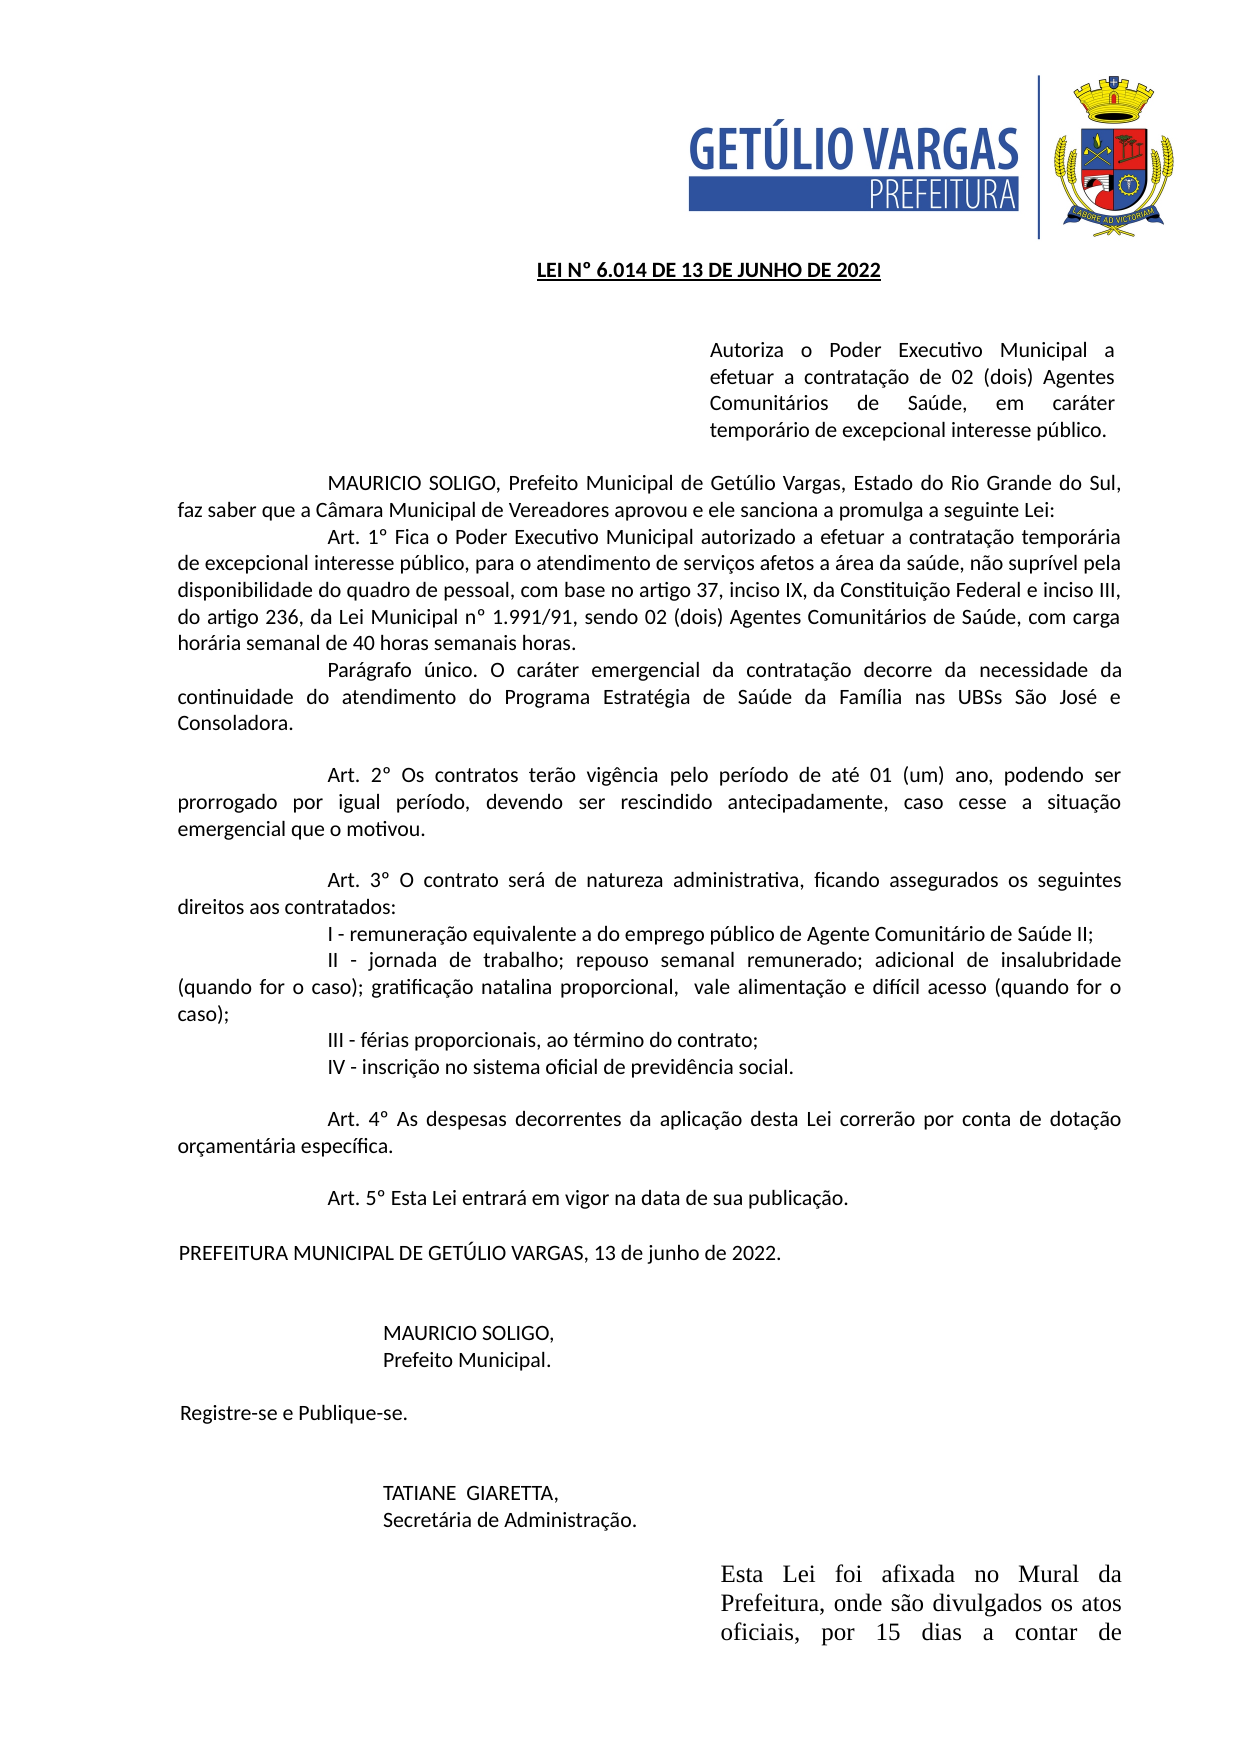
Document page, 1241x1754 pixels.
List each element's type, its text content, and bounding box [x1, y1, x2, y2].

text Registre-se e Publique-se. [180, 1399, 1240, 1426]
text Prefeito Municipal. [381, 1346, 1240, 1372]
text MAURICIO SOLIGO, [381, 1319, 1240, 1346]
text TATIANE GIARETTA, [383, 1479, 1240, 1506]
text LEI Nº 6.014 DE 13 DE JUNHO DE 2022 [177, 256, 1240, 283]
text Art. 2º Os contratos terão vigência pelo período de até 01 (um) ano, podendo ser prorrogado por igual período, devendo ser rescindido antecipadamente, caso cesse a situação emergencial que o motivou. [177, 761, 1122, 841]
text Esta Lei foi afixada no Mural da Prefeitura, onde são divulgados os atos oficiais, por 15 dias a contar de [720, 1559, 1122, 1645]
text PREFEITURA MUNICIPAL DE GETÚLIO VARGAS, 13 de junho de 2022. [177, 1239, 1122, 1266]
text Parágrafo único. O caráter emergencial da contratação decorre da necessidade da continuidade do atendimento do Programa Estratégia de Saúde da Família nas UBSs São José e Consoladora. [177, 656, 1122, 736]
text Art. 1º Fica o Poder Executivo Municipal autorizado a efetuar a contratação temporária de excepcional interesse público, para o atendimento de serviços afetos a área da saúde, não suprível pela disponibilidade do quadro de pessoal, com base no artigo 37, inciso IX, da Constituição Federal e inciso III, do artigo 236, da Lei Municipal nº 1.991/91, sendo 02 (dois) Agentes Comunitários de Saúde, com carga horária semanal de 40 horas semanais horas. [177, 523, 1122, 656]
text MAURICIO SOLIGO, Prefeito Municipal de Getúlio Vargas, Estado do Rio Grande do Sul, faz saber que a Câmara Municipal de Vereadores aprovou e ele sanciona a promulga a seguinte Lei: [177, 469, 1122, 523]
text IV - inscrição no sistema oficial de previdência social. [177, 1053, 1122, 1080]
text Art. 3º O contrato será de natureza administrativa, ficando assegurados os seguintes direitos aos contratados: [177, 867, 1122, 920]
text Art. 5º Esta Lei entrará em vigor na data de sua publicação. [177, 1184, 1122, 1210]
text I - remuneração equivalente a do emprego público de Agente Comunitário de Saúde II; [177, 920, 1122, 947]
text III - férias proporcionais, ao término do contrato; [177, 1027, 1122, 1053]
text Art. 4º As despesas decorrentes da aplicação desta Lei correrão por conta de dotação orçamentária específica. [177, 1105, 1122, 1158]
text II - jornada de trabalho; repouso semanal remunerado; adicional de insalubridade (quando for o caso); gratificação natalina proporcional, vale alimentação e difícil acesso (quando for o caso); [177, 947, 1122, 1027]
text Secretária de Administração. [383, 1506, 1240, 1532]
text Autoriza o Poder Executivo Municipal a efetuar a contratação de 02 (dois) Agentes Comunitários de Saúde, em caráter temporário de excepcional interesse público. [709, 336, 1115, 443]
